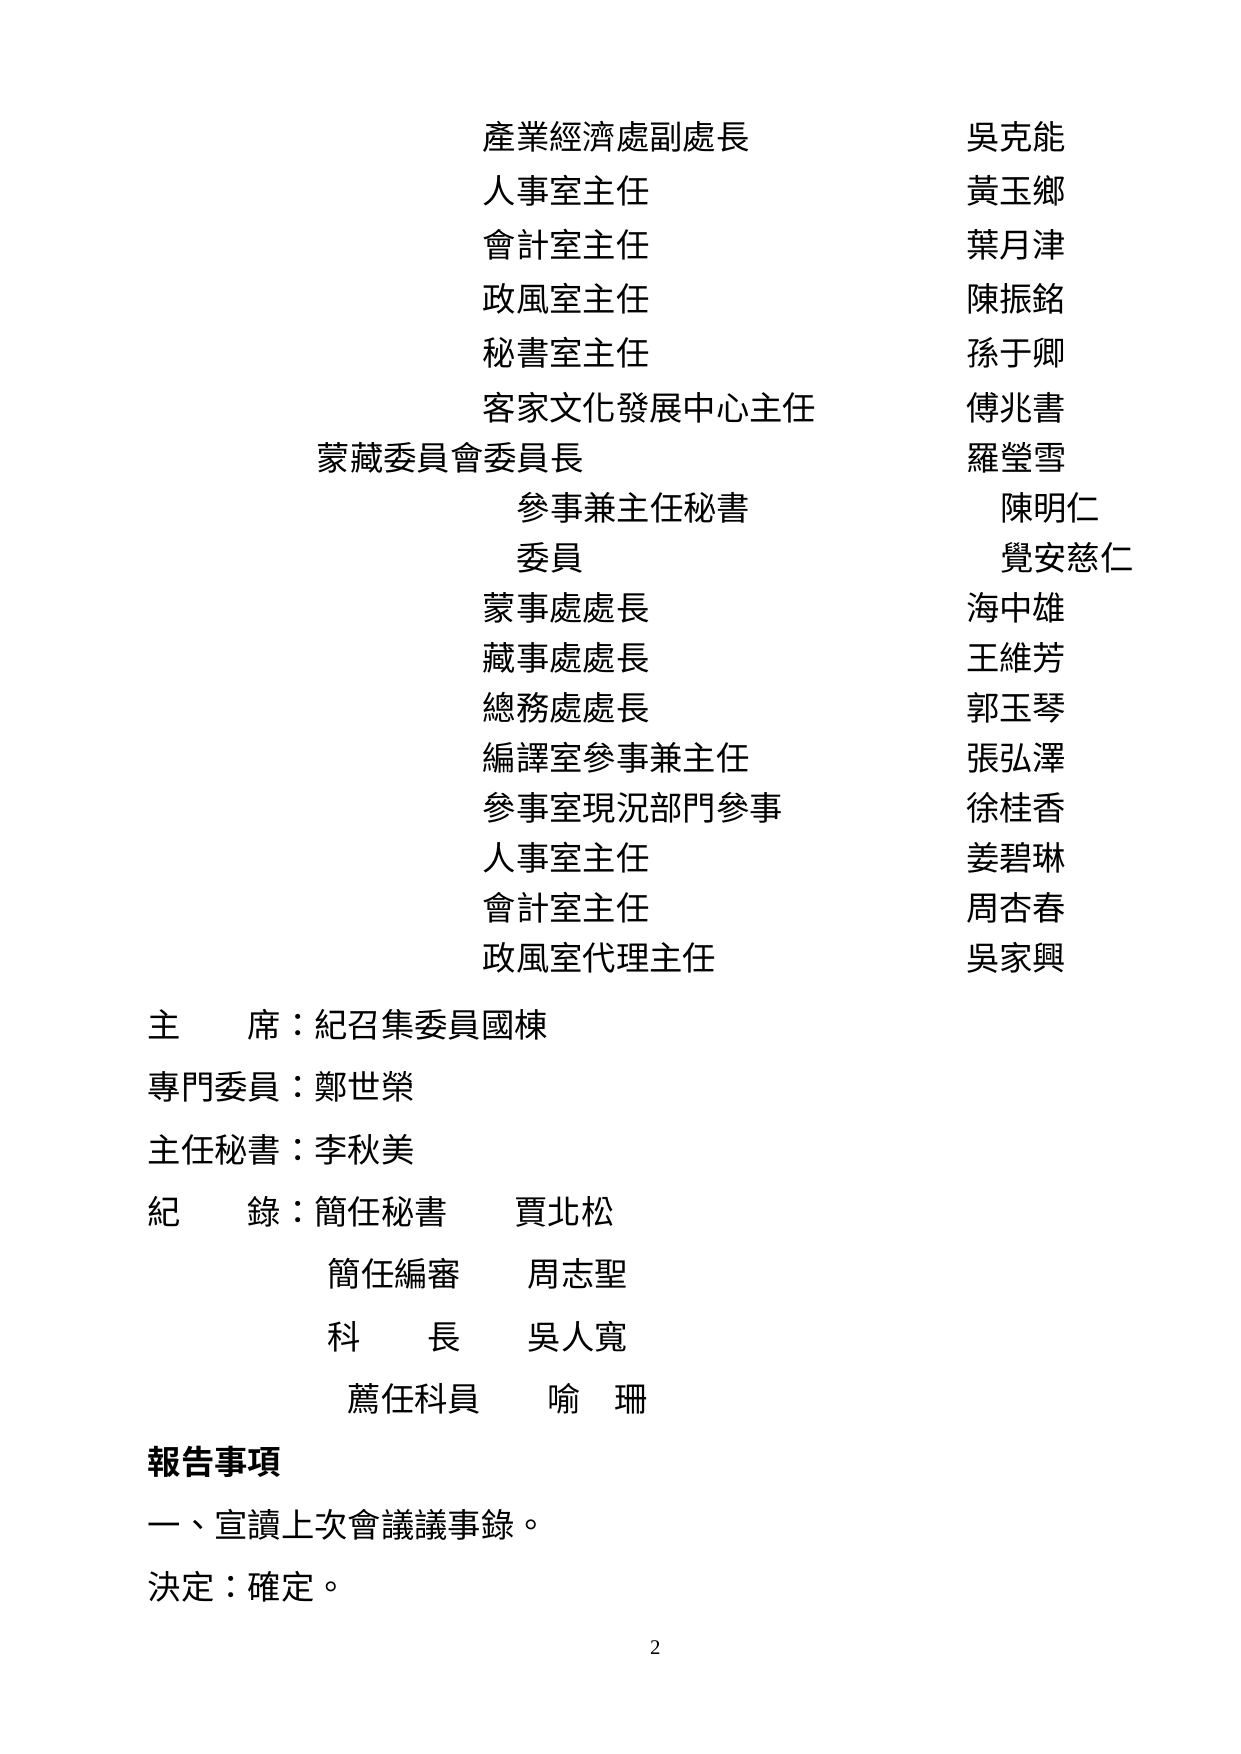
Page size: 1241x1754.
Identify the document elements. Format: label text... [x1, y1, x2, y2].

text 人事室主任 黃玉鄉 [148, 160, 1162, 214]
text 紀 錄：簡任秘書 賈北松 [148, 1168, 1240, 1231]
text 會計室主任 葉月津 [148, 214, 1162, 268]
text 藏事處處長 王維芳 [148, 631, 1162, 681]
text 編譯室參事兼主任 張弘澤 [148, 731, 1162, 781]
text 主任秘書：李秋美 [148, 1106, 1240, 1168]
text 客家文化發展中心主任 傅兆書 [148, 377, 1162, 431]
text 報告事項 [148, 1418, 1240, 1481]
text 產業經濟處副處長 吳克能 [148, 106, 1162, 160]
text 政風室主任 陳振銘 [148, 268, 1162, 322]
text 科 長 吳人寬 [148, 1293, 1240, 1356]
text 總務處處長 郭玉琴 [148, 681, 1162, 731]
text 參事室現況部門參事 徐桂香 [148, 781, 1162, 831]
text 委員 覺安慈仁 [148, 531, 1162, 581]
text 一、宣讀上次會議議事錄。 [148, 1481, 1162, 1543]
text 秘書室主任 孫于卿 [148, 322, 1162, 377]
text 蒙藏委員會委員長 羅瑩雪 [148, 431, 1162, 481]
text 人事室主任 姜碧琳 [148, 831, 1162, 881]
text 參事兼主任秘書 陳明仁 [148, 481, 1162, 531]
text 簡任編審 周志聖 [148, 1231, 1240, 1293]
text 蒙事處處長 海中雄 [148, 581, 1162, 631]
text 會計室主任 周杏春 [148, 881, 1162, 931]
text 主 席：紀召集委員國棟 [148, 981, 1240, 1043]
text 薦任科員 喻 珊 [148, 1356, 1240, 1418]
text 專門委員：鄭世榮 [148, 1043, 1240, 1106]
text 決定：確定。 [148, 1543, 1162, 1606]
text 政風室代理主任 吳家興 [148, 931, 1162, 981]
